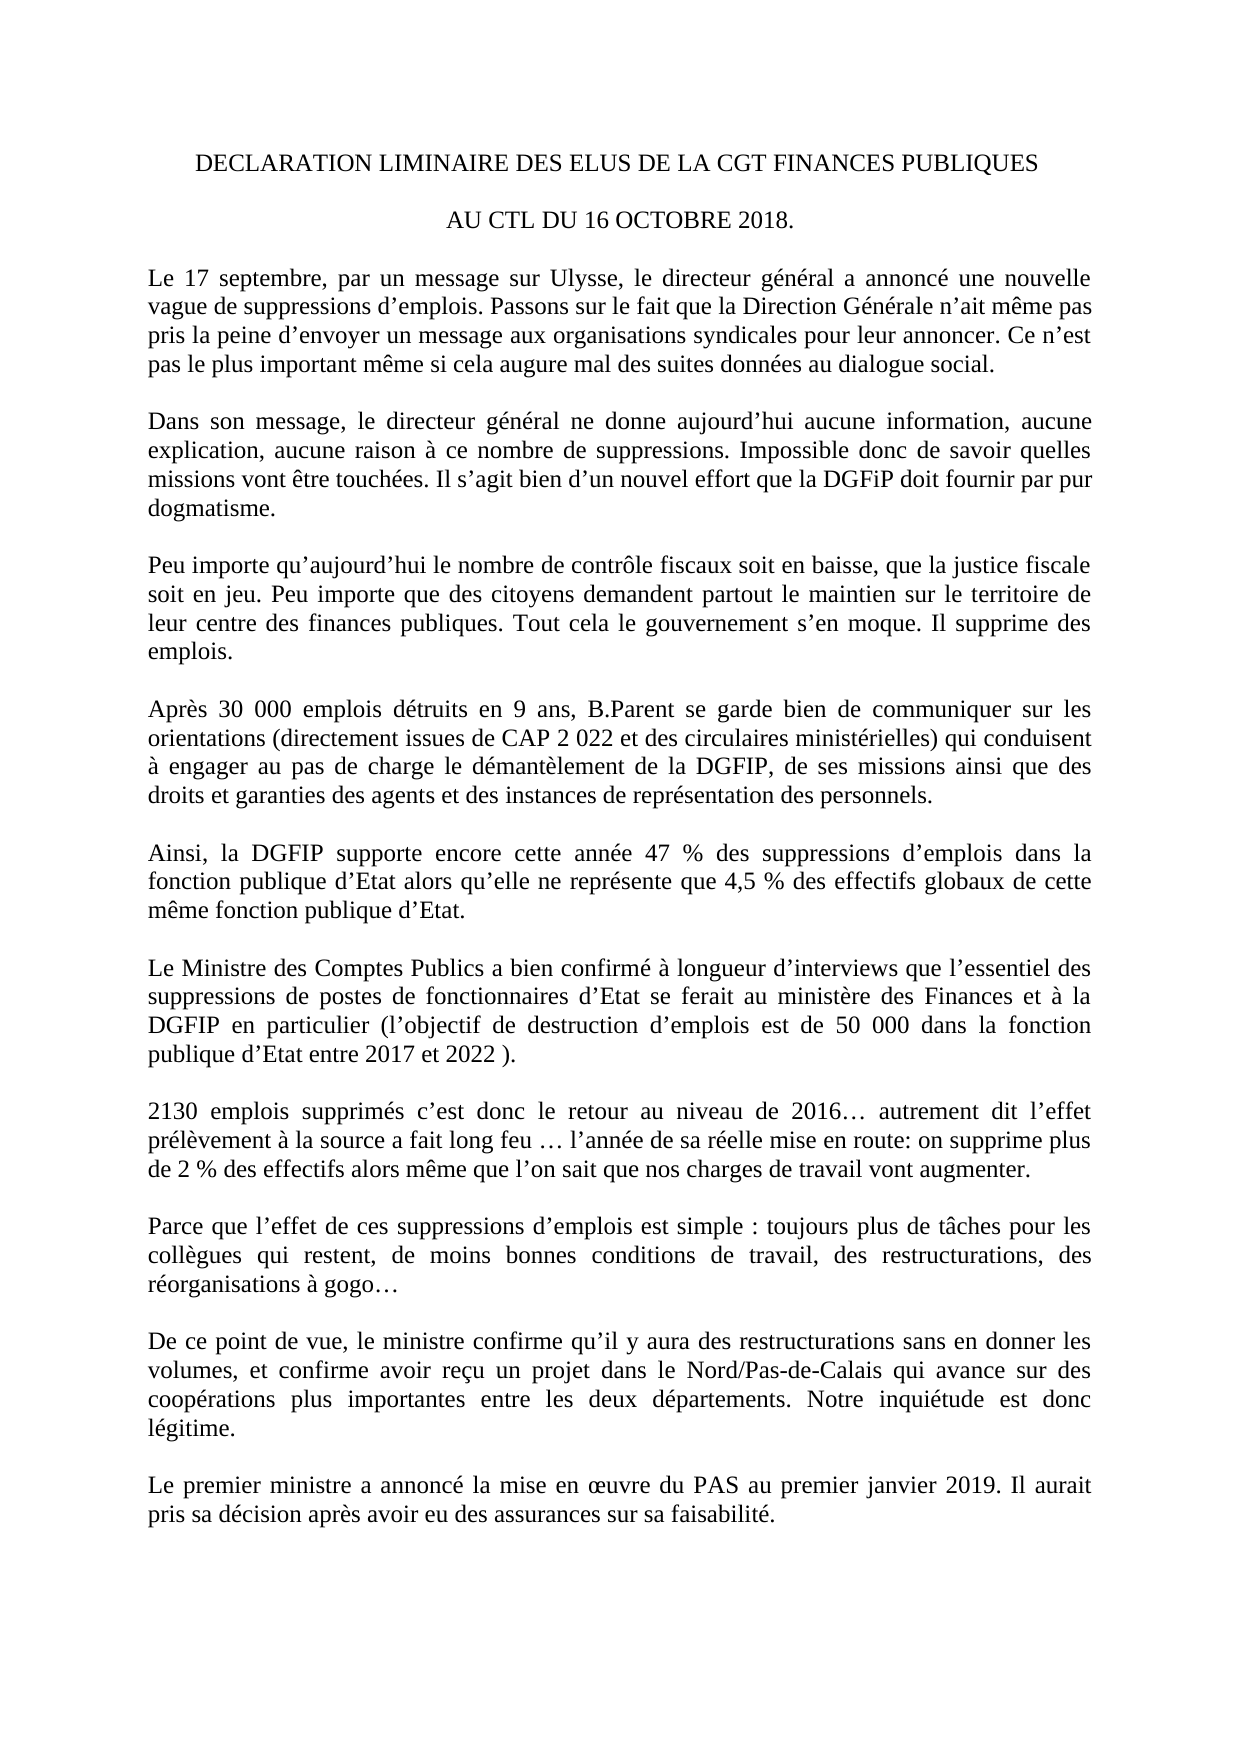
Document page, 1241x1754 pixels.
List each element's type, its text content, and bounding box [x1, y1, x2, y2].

text Peu importe qu’aujourd’hui le nombre de contrôle fiscaux soit en baisse, que la justice fiscale soit en jeu. Peu importe que des citoyens demandent partout le maintien sur le territoire de leur centre des finances publiques. Tout cela le gouvernement s’en moque. Il supprime des emplois. [148, 550, 1093, 665]
text Le Ministre des Comptes Publics a bien confirmé à longueur d’interviews que l’essentiel des suppressions de postes de fonctionnaires d’Etat se ferait au ministère des Finances et à la DGFIP en particulier (l’objectif de destruction d’emplois est de 50 000 dans la fonction publique d’Etat entre 2017 et 2022 ). [148, 953, 1093, 1068]
text 2130 emplois supprimés c’est donc le retour au niveau de 2016… autrement dit l’effet prélèvement à la source a fait long feu … l’année de sa réelle mise en route: on supprime plus de 2 % des effectifs alors même que l’on sait que nos charges de travail vont augmenter. [148, 1096, 1093, 1183]
text De ce point de vue, le ministre confirme qu’il y aura des restructurations sans en donner les volumes, et confirme avoir reçu un projet dans le Nord/Pas-de-Calais qui avance sur des coopérations plus importantes entre les deux départements. Notre inquiétude est donc légitime. [148, 1326, 1093, 1441]
text Ainsi, la DGFIP supporte encore cette année 47 % des suppressions d’emplois dans la fonction publique d’Etat alors qu’elle ne représente que 4,5 % des effectifs globaux de cette même fonction publique d’Etat. [148, 838, 1093, 924]
text Le 17 septembre, par un message sur Ulysse, le directeur général a annoncé une nouvelle vague de suppressions d’emplois. Passons sur le fait que la Direction Générale n’ait même pas pris la peine d’envoyer un message aux organisations syndicales pour leur annoncer. Ce n’est pas le plus important même si cela augure mal des suites données au dialogue social. [148, 263, 1093, 378]
text Après 30 000 emplois détruits en 9 ans, B.Parent se garde bien de communiquer sur les orientations (directement issues de CAP 2 022 et des circulaires ministérielles) qui conduisent à engager au pas de charge le démantèlement de la DGFIP, de ses missions ainsi que des droits et garanties des agents et des instances de représentation des personnels. [148, 694, 1093, 809]
text Dans son message, le directeur général ne donne aujourd’hui aucune information, aucune explication, aucune raison à ce nombre de suppressions. Impossible donc de savoir quelles missions vont être touchées. Il s’agit bien d’un nouvel effort que la DGFiP doit fournir par pur dogmatisme. [148, 406, 1093, 521]
subtitle DECLARATION LIMINAIRE DES ELUS DE LA CGT FINANCES PUBLIQUES [148, 148, 1093, 176]
text AU CTL DU 16 OCTOBRE 2018. [148, 205, 1093, 234]
text Le premier ministre a annoncé la mise en œuvre du PAS au premier janvier 2019. Il aurait pris sa décision après avoir eu des assurances sur sa faisabilité. [148, 1470, 1093, 1528]
text Parce que l’effet de ces suppressions d’emplois est simple : toujours plus de tâches pour les collègues qui restent, de moins bonnes conditions de travail, des restructurations, des réorganisations à gogo… [148, 1211, 1093, 1298]
